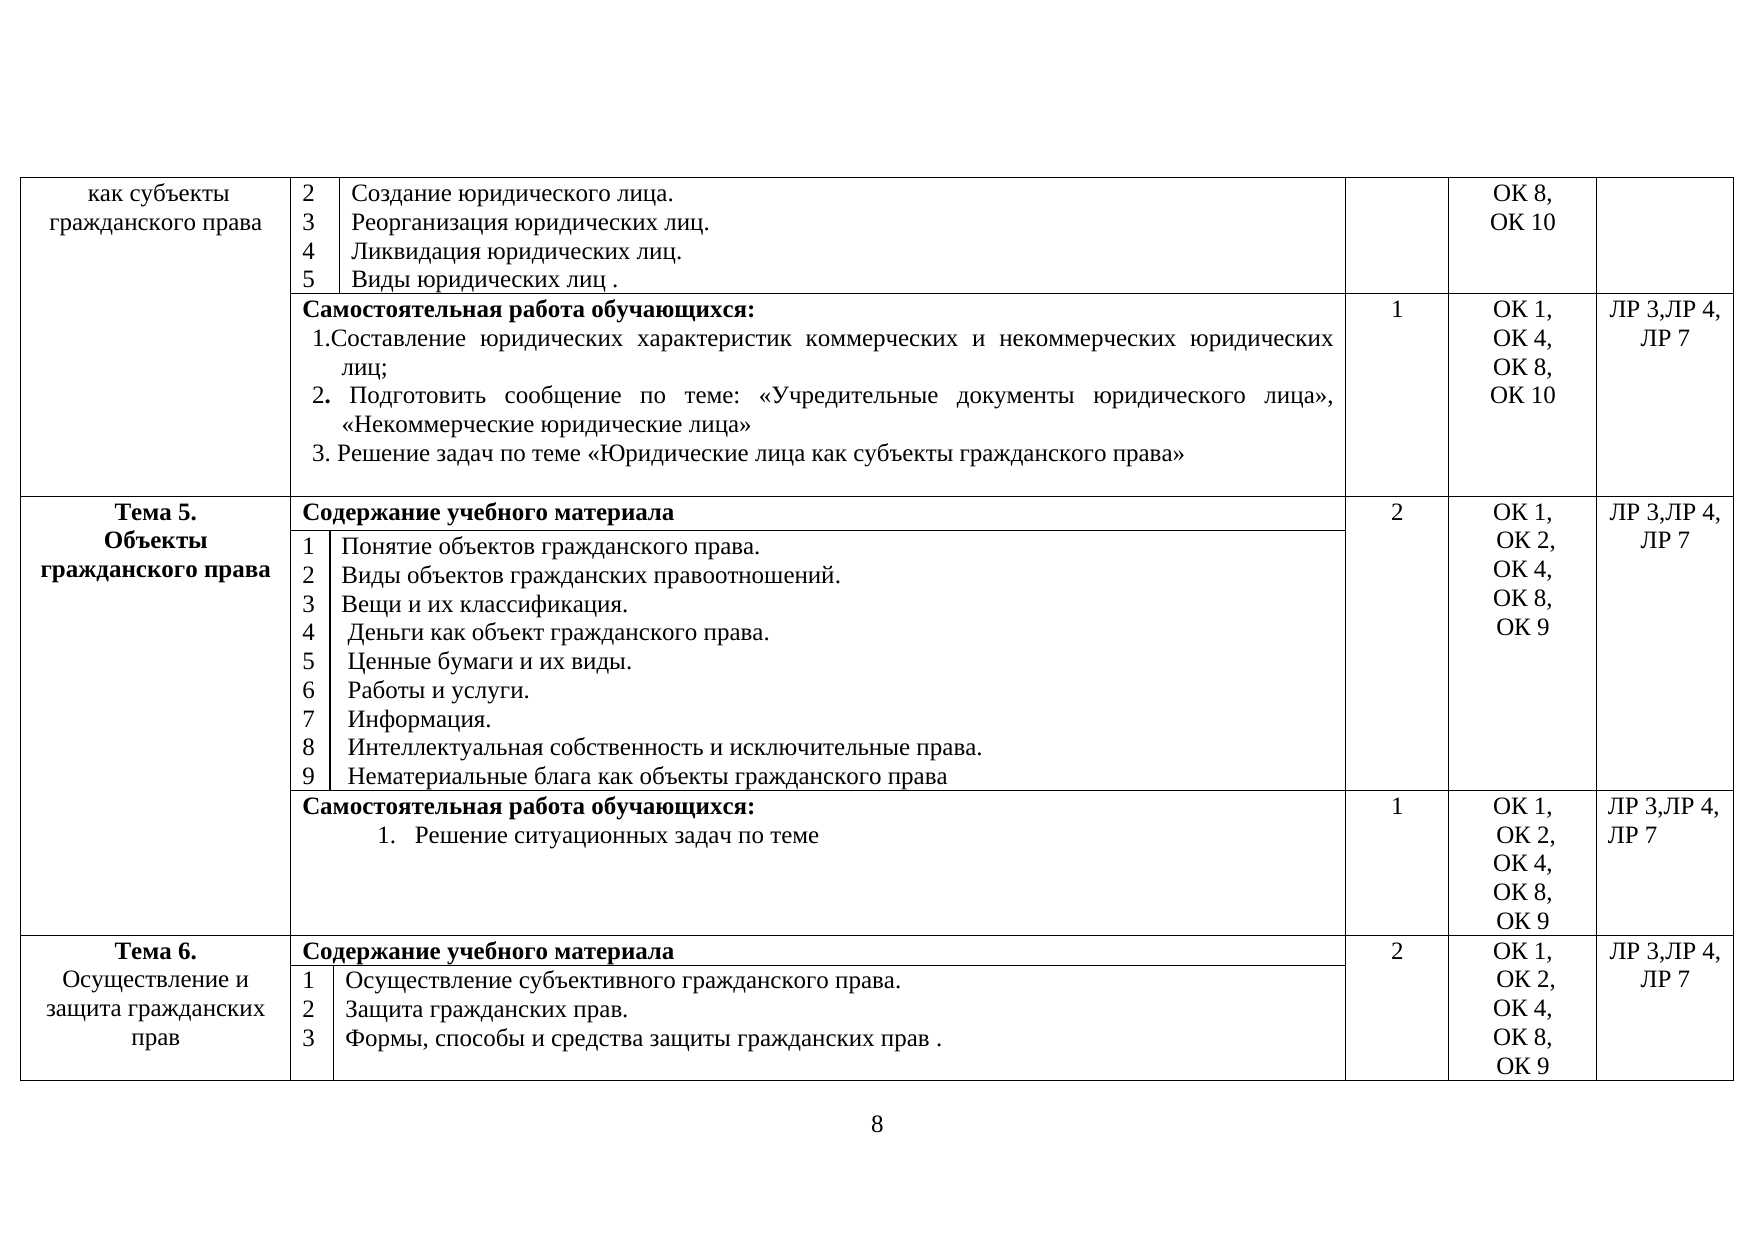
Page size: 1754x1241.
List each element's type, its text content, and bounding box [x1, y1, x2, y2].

table_cell Тема 6. Осуществление и защита гражданских прав [21, 936, 290, 1079]
table_cell Создание юридического лица. Реорганизация юридических лиц. Ликвидация юридических лиц. Виды юридических лиц . [340, 178, 1345, 293]
table_cell Содержание учебного материала [291, 936, 1345, 964]
table_cell 2 [1346, 497, 1448, 790]
table_cell Понятие объектов гражданского права. Виды объектов гражданских правоотношений. Вещи и их классификация. Деньги как объект гражданского права. Ценные бумаги и их виды. Работы и услуги. Информация. Интеллектуальная собственность и исключительные права. Нематериальные блага как объекты гражданского права [331, 531, 1345, 790]
table_cell ЛР 3,ЛР 4, ЛР 7 [1597, 294, 1733, 496]
table_cell ОК 1, ОК 4, ОК 8, ОК 10 [1449, 294, 1596, 496]
table_cell 2 [1346, 936, 1448, 1079]
table_cell Осуществление субъективного гражданского права. Защита гражданских прав. Формы, способы и средства защиты гражданских прав . [334, 966, 1345, 1079]
table_cell Содержание учебного материала [291, 497, 1345, 530]
table_cell ЛР 3,ЛР 4, ЛР 7 [1597, 791, 1733, 935]
table_cell 1 2 3 4 5 6 7 8 9 [291, 531, 329, 790]
table_cell ЛР 3,ЛР 4, ЛР 7 [1597, 497, 1733, 790]
table_cell 1 [1346, 294, 1448, 496]
table_cell Тема 5. Объекты гражданского права [21, 497, 290, 935]
table_cell ОК 1, ОК 2, ОК 4, ОК 8, ОК 9 [1449, 936, 1596, 1079]
table_cell ЛР 3,ЛР 4, ЛР 7 [1597, 936, 1733, 1079]
table_cell ОК 1, ОК 2, ОК 4, ОК 8, ОК 9 [1449, 497, 1596, 790]
table_cell Самостоятельная работа обучающихся: Решение ситуационных задач по теме [291, 791, 1345, 935]
table_cell 1 2 3 [291, 966, 333, 1079]
table_cell Самостоятельная работа обучающихся: 1.Составление юридических характеристик коммерческих и некоммерческих юридических лиц; 2. Подготовить сообщение по теме: «Учредительные документы юридического лица», «Некоммерческие юридические лица» 3. Решение задач по теме «Юридические лица как субъекты гражданского права» [291, 294, 1345, 496]
table_cell ОК 1, ОК 2, ОК 4, ОК 8, ОК 9 [1449, 791, 1596, 935]
table_cell 2 3 4 5 [291, 178, 339, 293]
table_cell 1 [1346, 791, 1448, 935]
